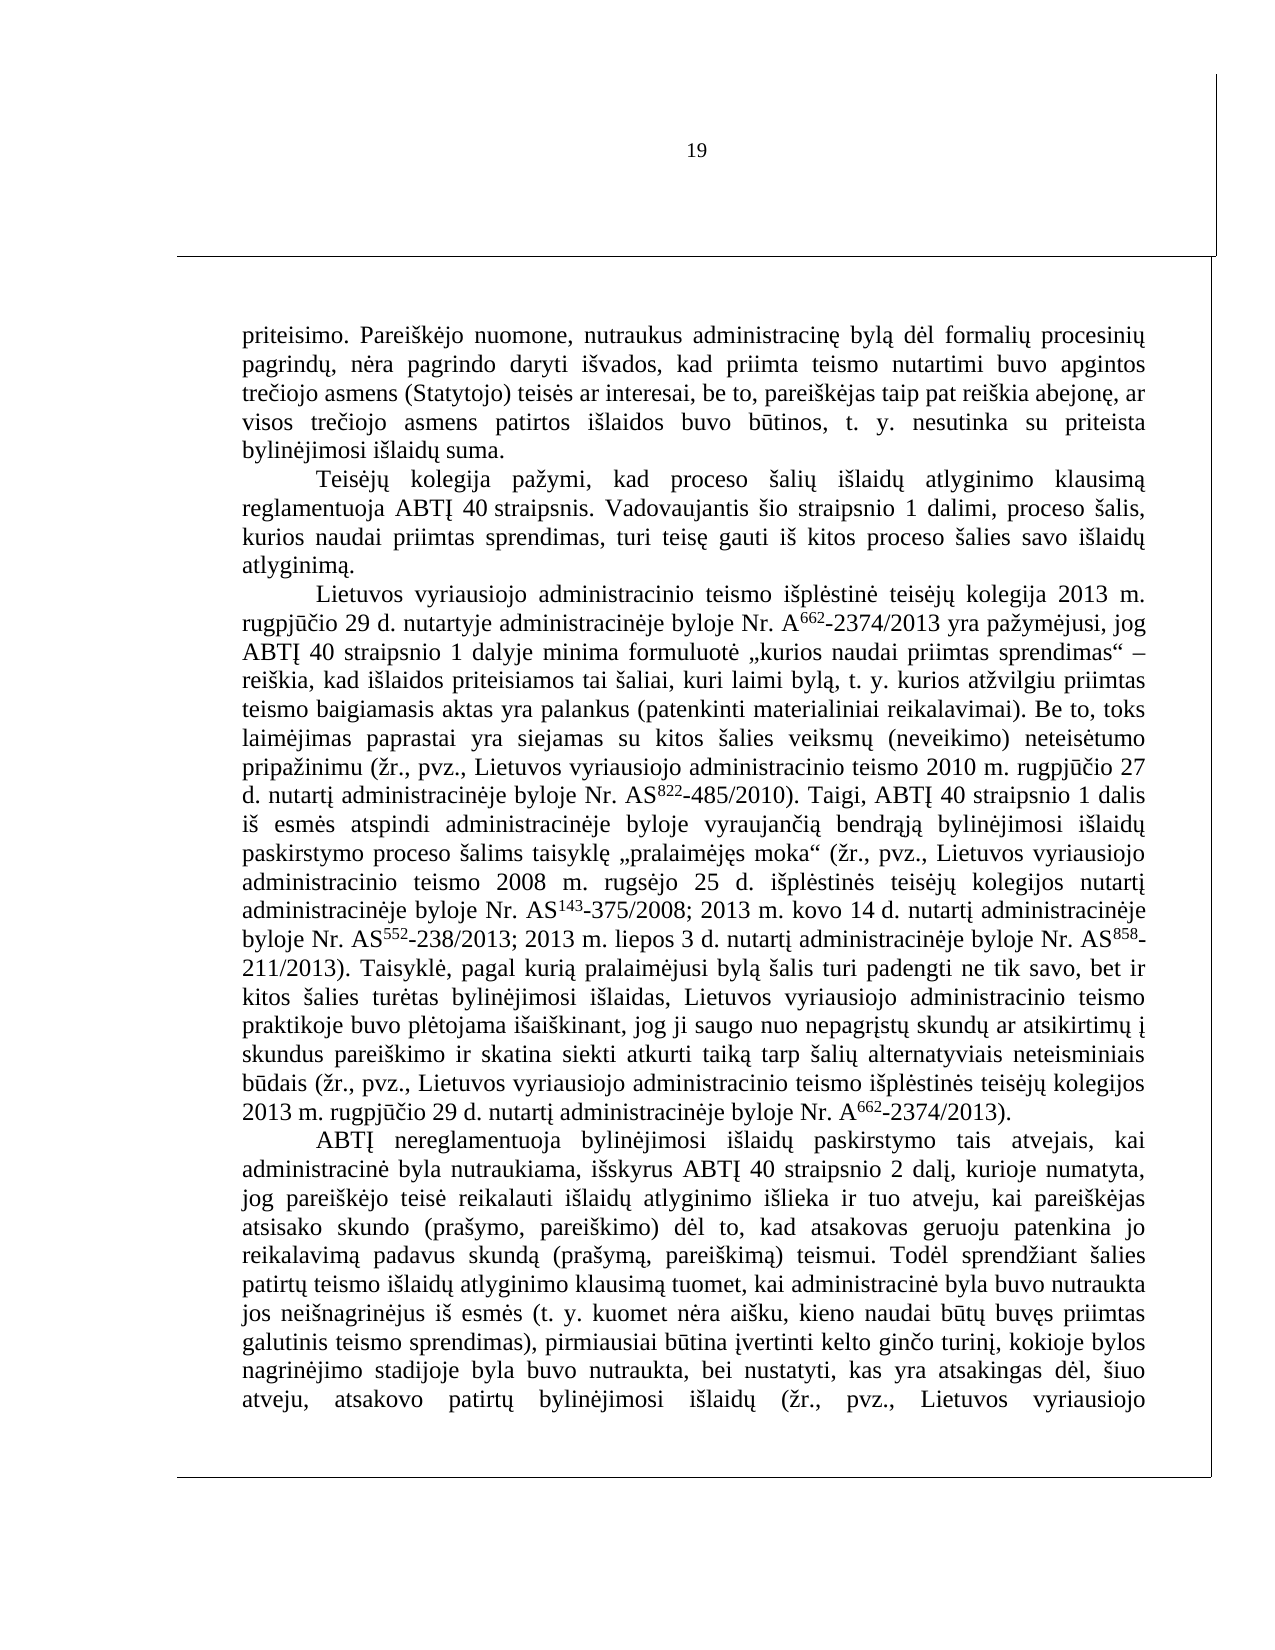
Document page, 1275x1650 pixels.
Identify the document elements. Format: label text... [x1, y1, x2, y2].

text Teisėjų kolegija pažymi, kad proceso šalių išlaidų atlyginimo klausimą reglamentuoja ABTĮ 40 straipsnis. Vadovaujantis šio straipsnio 1 dalimi, proceso šalis, kurios naudai priimtas sprendimas, turi teisę gauti iš kitos proceso šalies savo išlaidų atlyginimą. [177, 464, 1211, 579]
text priteisimo. Pareiškėjo nuomone, nutraukus administracinę bylą dėl formalių procesinių pagrindų, nėra pagrindo daryti išvados, kad priimta teismo nutartimi buvo apgintos trečiojo asmens (Statytojo) teisės ar interesai, be to, pareiškėjas taip pat reiškia abejonę, ar visos trečiojo asmens patirtos išlaidos buvo būtinos, t. y. nesutinka su priteista bylinėjimosi išlaidų suma. [177, 256, 1211, 464]
text Lietuvos vyriausiojo administracinio teismo išplėstinė teisėjų kolegija 2013 m. rugpjūčio 29 d. nutartyje administracinėje byloje Nr. A662-2374/2013 yra pažymėjusi, jog ABTĮ 40 straipsnio 1 dalyje minima formuluotė „kurios naudai priimtas sprendimas“ – reiškia, kad išlaidos priteisiamos tai šaliai, kuri laimi bylą, t. y. kurios atžvilgiu priimtas teismo baigiamasis aktas yra palankus (patenkinti materialiniai reikalavimai). Be to, toks laimėjimas paprastai yra siejamas su kitos šalies veiksmų (neveikimo) neteisėtumo pripažinimu (žr., pvz., Lietuvos vyriausiojo administracinio teismo 2010 m. rugpjūčio 27 d. nutartį administracinėje byloje Nr. AS822-485/2010). Taigi, ABTĮ 40 straipsnio 1 dalis iš esmės atspindi administracinėje byloje vyraujančią bendrąją bylinėjimosi išlaidų paskirstymo proceso šalims taisyklę „pralaimėjęs moka“ (žr., pvz., Lietuvos vyriausiojo administracinio teismo 2008 m. rugsėjo 25 d. išplėstinės teisėjų kolegijos nutartį administracinėje byloje Nr. AS143-375/2008; 2013 m. kovo 14 d. nutartį administracinėje byloje Nr. AS552-238/2013; 2013 m. liepos 3 d. nutartį administracinėje byloje Nr. AS858-211/2013). Taisyklė, pagal kurią pralaimėjusi bylą šalis turi padengti ne tik savo, bet ir kitos šalies turėtas bylinėjimosi išlaidas, Lietuvos vyriausiojo administracinio teismo praktikoje buvo plėtojama išaiškinant, jog ji saugo nuo nepagrįstų skundų ar atsikirtimų į skundus pareiškimo ir skatina siekti atkurti taiką tarp šalių alternatyviais neteisminiais būdais (žr., pvz., Lietuvos vyriausiojo administracinio teismo išplėstinės teisėjų kolegijos 2013 m. rugpjūčio 29 d. nutartį administracinėje byloje Nr. A662-2374/2013). [177, 579, 1211, 1125]
text ABTĮ nereglamentuoja bylinėjimosi išlaidų paskirstymo tais atvejais, kai administracinė byla nutraukiama, išskyrus ABTĮ 40 straipsnio 2 dalį, kurioje numatyta, jog pareiškėjo teisė reikalauti išlaidų atlyginimo išlieka ir tuo atveju, kai pareiškėjas atsisako skundo (prašymo, pareiškimo) dėl to, kad atsakovas geruoju patenkina jo reikalavimą padavus skundą (prašymą, pareiškimą) teismui. Todėl sprendžiant šalies patirtų teismo išlaidų atlyginimo klausimą tuomet, kai administracinė byla buvo nutraukta jos neišnagrinėjus iš esmės (t. y. kuomet nėra aišku, kieno naudai būtų buvęs priimtas galutinis teismo sprendimas), pirmiausiai būtina įvertinti kelto ginčo turinį, kokioje bylos nagrinėjimo stadijoje byla buvo nutraukta, bei nustatyti, kas yra atsakingas dėl, šiuo atveju, atsakovo patirtų bylinėjimosi išlaidų (žr., pvz., Lietuvos vyriausiojo [177, 1125, 1211, 1477]
